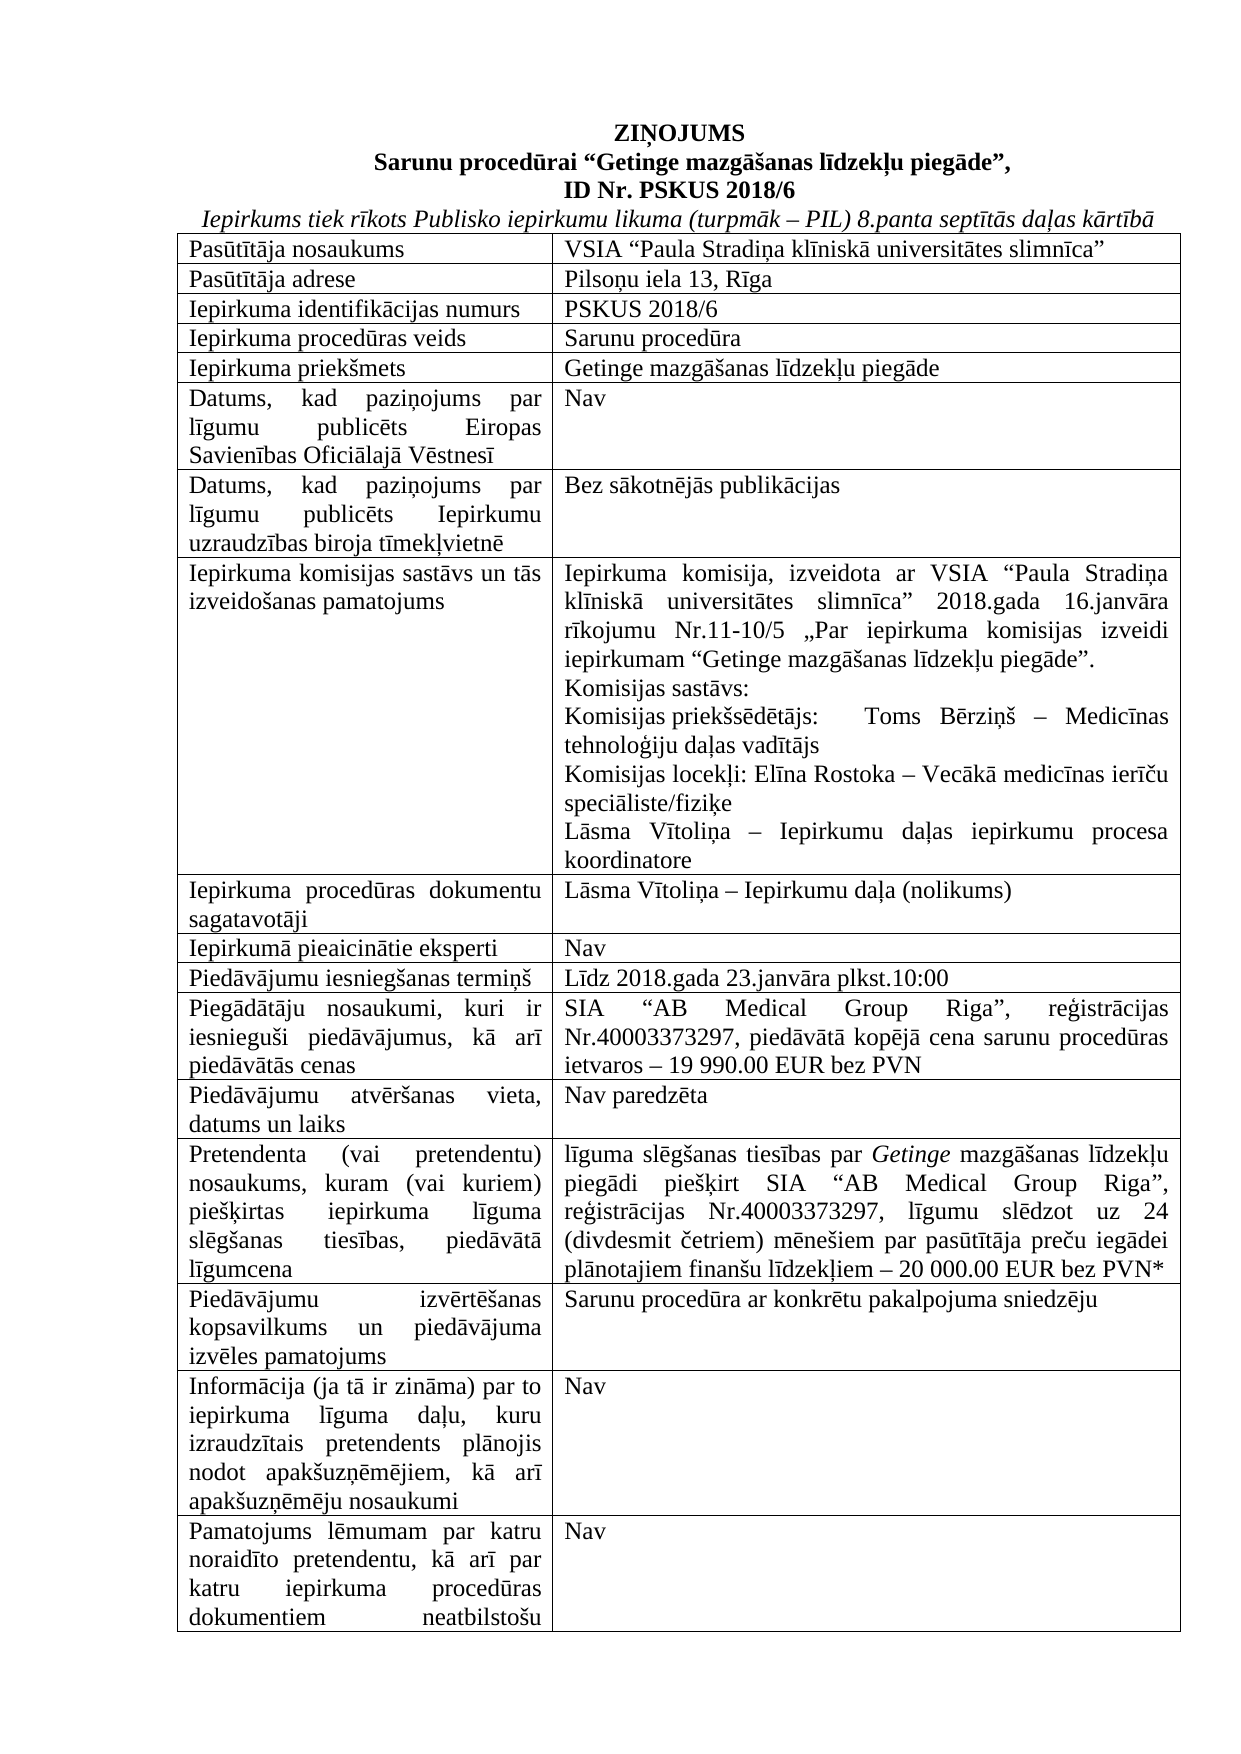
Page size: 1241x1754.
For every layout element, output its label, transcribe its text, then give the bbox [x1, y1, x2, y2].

table_cell Līdz 2018.gada 23.janvāra plkst.10:00 [553, 963, 1180, 992]
table_cell PSKUS 2018/6 [553, 294, 1180, 322]
table_cell Informācija (ja tā ir zināma) par to iepirkuma līguma daļu, kuru izraudzītais pretendents plānojis nodot apakšuzņēmējiem, kā arī apakšuzņēmēju nosaukumi [178, 1371, 552, 1515]
table_header VSIA “Paula Stradiņa klīniskā universitātes slimnīca” [553, 234, 1180, 263]
table_cell Nav [553, 1516, 1180, 1631]
table_cell Iepirkumā pieaicinātie eksperti [178, 934, 552, 962]
table_cell Pilsoņu iela 13, Rīga [553, 264, 1180, 293]
table_cell Iepirkuma komisija, izveidota ar VSIA “Paula Stradiņa klīniskā universitātes slimnīca” 2018.gada 16.janvāra rīkojumu Nr.11-10/5 „Par iepirkuma komisijas izveidi iepirkumam “Getinge mazgāšanas līdzekļu piegāde”. Komisijas sastāvs: Komisijas priekšsēdētājs: Toms Bērziņš – Medicīnas tehnoloģiju daļas vadītājs Komisijas locekļi: Elīna Rostoka – Vecākā medicīnas ierīču speciāliste/fiziķe Lāsma Vītoliņa – Iepirkumu daļas iepirkumu procesa koordinatore [553, 558, 1180, 874]
table_header Pasūtītāja nosaukums [178, 234, 552, 263]
table_cell Iepirkuma procedūras dokumentu sagatavotāji [178, 875, 552, 932]
table_cell Piedāvājumu atvēršanas vieta, datums un laiks [178, 1080, 552, 1138]
table_cell Getinge mazgāšanas līdzekļu piegāde [553, 353, 1180, 382]
table_cell Piegādātāju nosaukumi, kuri ir iesnieguši piedāvājumus, kā arī piedāvātās cenas [178, 993, 552, 1079]
table_cell Sarunu procedūra ar konkrētu pakalpojuma sniedzēju [553, 1284, 1180, 1370]
text Iepirkums tiek rīkots Publisko iepirkumu likuma (turpmāk – PIL) 8.panta septītās daļas kārtībā [177, 204, 1181, 233]
table_cell Iepirkuma identifikācijas numurs [178, 294, 552, 322]
table_cell Piedāvājumu iesniegšanas termiņš [178, 963, 552, 992]
table_cell Pasūtītāja adrese [178, 264, 552, 293]
table_cell Pamatojums lēmumam par katru noraidīto pretendentu, kā arī par katru iepirkuma procedūras dokumentiem neatbilstošu [178, 1516, 552, 1631]
text ZIŅOJUMS [177, 118, 1181, 147]
table_cell Sarunu procedūra [553, 324, 1180, 352]
table_cell Nav [553, 383, 1180, 469]
table_cell Iepirkuma komisijas sastāvs un tās izveidošanas pamatojums [178, 558, 552, 874]
table_cell Piedāvājumu izvērtēšanas kopsavilkums un piedāvājuma izvēles pamatojums [178, 1284, 552, 1370]
table_cell līguma slēgšanas tiesības par Getinge mazgāšanas līdzekļu piegādi piešķirt SIA “AB Medical Group Riga”, reģistrācijas Nr.40003373297, līgumu slēdzot uz 24 (divdesmit četriem) mēnešiem par pasūtītāja preču iegādei plānotajiem finanšu līdzekļiem – 20 000.00 EUR bez PVN* [553, 1139, 1180, 1283]
text ID Nr. PSKUS 2018/6 [177, 176, 1181, 204]
table_cell Bez sākotnējās publikācijas [553, 470, 1180, 557]
text Sarunu procedūrai “Getinge mazgāšanas līdzekļu piegāde”, [177, 147, 1214, 176]
table_cell Nav [553, 934, 1180, 962]
table_cell Pretendenta (vai pretendentu) nosaukums, kuram (vai kuriem) piešķirtas iepirkuma līguma slēgšanas tiesības, piedāvātā līgumcena [178, 1139, 552, 1283]
table_cell Iepirkuma priekšmets [178, 353, 552, 382]
table_cell Nav paredzēta [553, 1080, 1180, 1138]
table_cell SIA “AB Medical Group Riga”, reģistrācijas Nr.40003373297, piedāvātā kopējā cena sarunu procedūras ietvaros – 19 990.00 EUR bez PVN [553, 993, 1180, 1079]
table_cell Iepirkuma procedūras veids [178, 324, 552, 352]
table_cell Datums, kad paziņojums par līgumu publicēts Eiropas Savienības Oficiālajā Vēstnesī [178, 383, 552, 469]
table_cell Datums, kad paziņojums par līgumu publicēts Iepirkumu uzraudzības biroja tīmekļvietnē [178, 470, 552, 557]
table_cell Nav [553, 1371, 1180, 1515]
table_cell Lāsma Vītoliņa – Iepirkumu daļa (nolikums) [553, 875, 1180, 932]
